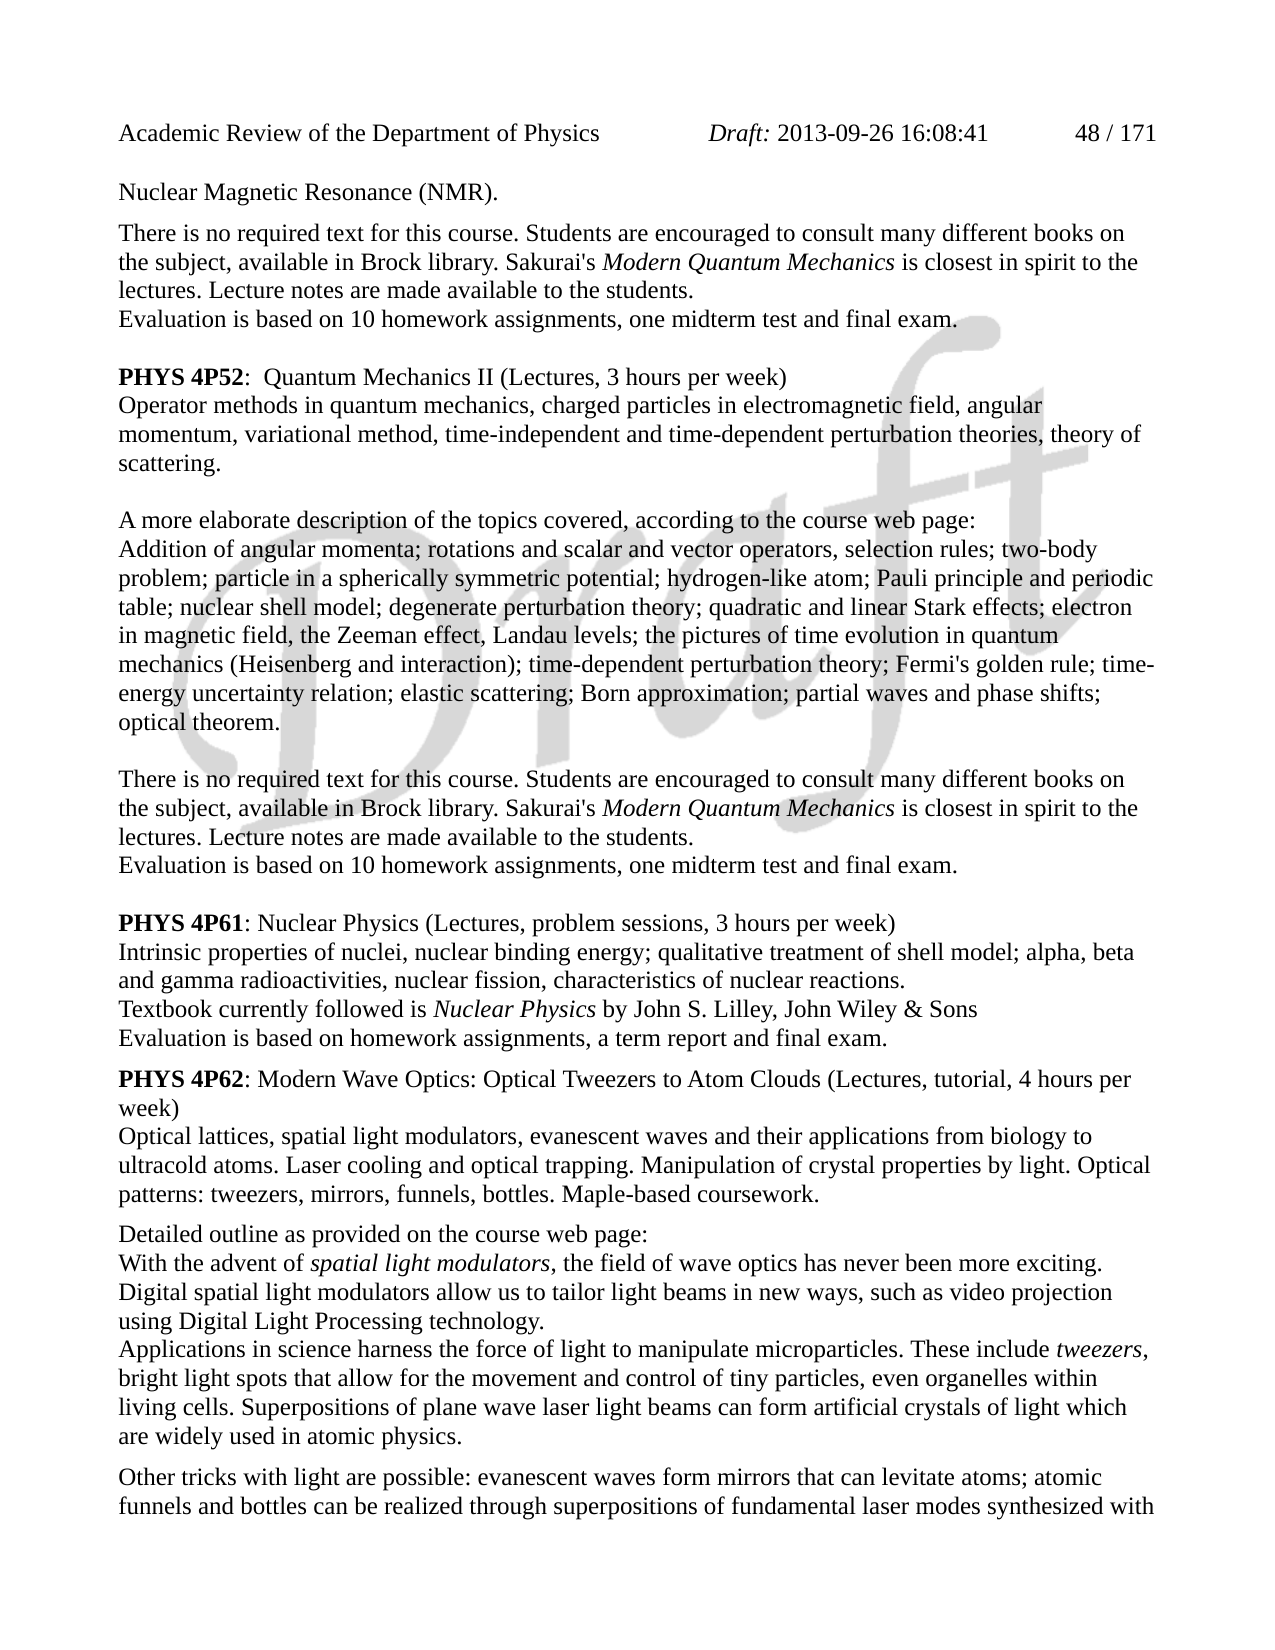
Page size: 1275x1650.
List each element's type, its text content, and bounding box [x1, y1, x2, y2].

text Operator methods in quantum mechanics, charged particles in electromagnetic field, angular momentum, variational method, time-independent and time-dependent perturbation theories, theory of scattering. [118, 391, 1157, 477]
picture [118, 1519, 1157, 1532]
text Optical lattices, spatial light modulators, evanescent waves and their applications from biology to ultracold atoms. Laser cooling and optical trapping. Manipulation of crystal properties by light. Optical patterns: tweezers, mirrors, funnels, bottles. Maple-based coursework. [118, 1121, 1157, 1208]
text PHYS 4P52: Quantum Mechanics II (Lectures, 3 hours per week) [118, 362, 1157, 391]
picture [118, 1449, 1157, 1462]
text Detailed outline as provided on the course web page: [118, 1219, 1157, 1248]
text Addition of angular momenta; rotations and scalar and vector operators, selection rules; two-body problem; particle in a spherically symmetric potential; hydrogen-like atom; Pauli principle and periodic table; nuclear shell model; degenerate perturbation theory; quadratic and linear Stark effects; electron in magnetic field, the Zeeman effect, Landau levels; the pictures of time evolution in quantum mechanics (Heisenberg and interaction); time-dependent perturbation theory; Fermi's golden rule; time-energy uncertainty relation; elastic scattering; Born approximation; partial waves and phase shifts; optical theorem. [118, 534, 1157, 736]
picture [118, 1208, 1157, 1219]
picture [118, 206, 1157, 218]
picture [118, 118, 1157, 177]
text Textbook currently followed is Nuclear Physics by John S. Lilley, John Wiley & Sons [118, 994, 1157, 1023]
text Applications in science harness the force of light to manipulate microparticles. These include tweezers, bright light spots that allow for the movement and control of tiny particles, even organelles within living cells. Superpositions of plane wave laser light beams can form artificial crystals of light which are widely used in atomic physics. [118, 1334, 1157, 1449]
text There is no required text for this course. Students are encouraged to consult many different books on the subject, available in Brock library. Sakurai's Modern Quantum Mechanics is closest in spirit to the lectures. Lecture notes are made available to the students. [118, 764, 1157, 851]
text PHYS 4P62: Modern Wave Optics: Optical Tweezers to Atom Clouds (Lectures, tutorial, 4 hours per week) [118, 1064, 1157, 1121]
picture [118, 879, 1157, 908]
picture [118, 333, 1157, 362]
text Evaluation is based on homework assignments, a term report and final exam. [118, 1023, 1157, 1052]
picture [118, 1052, 1157, 1064]
picture [118, 736, 1157, 764]
text Nuclear Magnetic Resonance (NMR). [118, 177, 1157, 206]
text Evaluation is based on 10 homework assignments, one midterm test and final exam. [118, 304, 1157, 333]
text Other tricks with light are possible: evanescent waves form mirrors that can levitate atoms; atomic funnels and bottles can be realized through superpositions of fundamental laser modes synthesized with [118, 1462, 1157, 1519]
text Intrinsic properties of nuclei, nuclear binding energy; qualitative treatment of shell model; alpha, beta and gamma radioactivities, nuclear fission, characteristics of nuclear reactions. [118, 937, 1157, 994]
text A more elaborate description of the topics covered, according to the course web page: [118, 506, 1157, 534]
text Evaluation is based on 10 homework assignments, one midterm test and final exam. [118, 851, 1157, 879]
text With the advent of spatial light modulators, the field of wave optics has never been more exciting. Digital spatial light modulators allow us to tailor light beams in new ways, such as video projection using Digital Light Processing technology. [118, 1248, 1157, 1334]
text There is no required text for this course. Students are encouraged to consult many different books on the subject, available in Brock library. Sakurai's Modern Quantum Mechanics is closest in spirit to the lectures. Lecture notes are made available to the students. [118, 218, 1157, 304]
picture [118, 477, 1157, 506]
text PHYS 4P61: Nuclear Physics (Lectures, problem sessions, 3 hours per week) [118, 908, 1157, 937]
